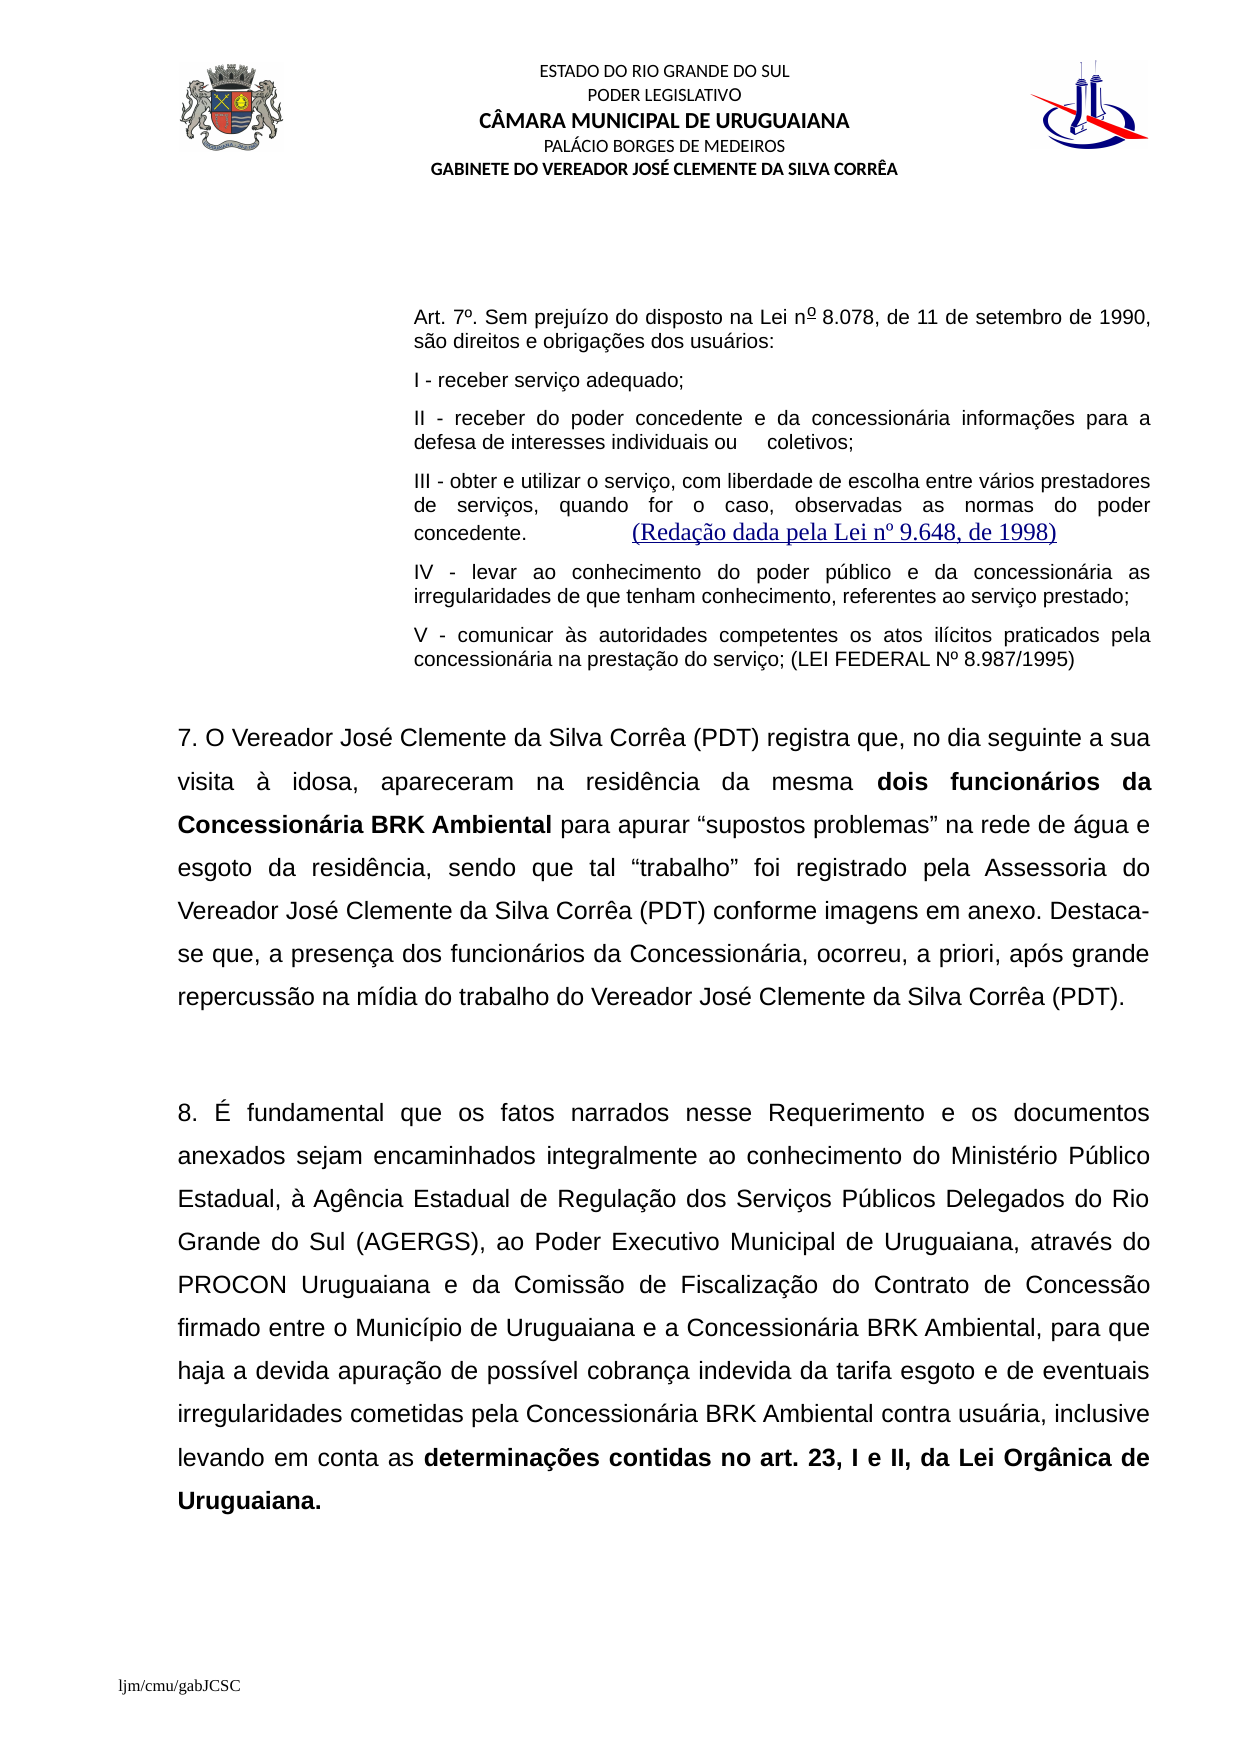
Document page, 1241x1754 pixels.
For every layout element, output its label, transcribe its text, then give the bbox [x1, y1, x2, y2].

text II - receber do poder concedente e da concessionária informações para a defesa de interesses individuais ou coletivos; [413, 406, 1152, 454]
text III - obter e utilizar o serviço, com liberdade de escolha entre vários prestadores de serviços, quando for o caso, observadas as normas do poder concedente. (Redação dada pela Lei nº 9.648, de 1998) [413, 469, 1152, 545]
text IV - levar ao conhecimento do poder público e da concessionária as irregularidades de que tenham conhecimento, referentes ao serviço prestado; [413, 560, 1152, 608]
text 7. O Vereador José Clemente da Silva Corrêa (PDT) registra que, no dia seguinte a sua visita à idosa, apareceram na residência da mesma dois funcionários da Concessionária BRK Ambiental para apurar “supostos problemas” na rede de água e esgoto da residência, sendo que tal “trabalho” foi registrado pela Assessoria do Vereador José Clemente da Silva Corrêa (PDT) conforme imagens em anexo. Destaca-se que, a presença dos funcionários da Concessionária, ocorreu, a priori, após grande repercussão na mídia do trabalho do Vereador José Clemente da Silva Corrêa (PDT). [177, 723, 1152, 1011]
picture [179, 62, 285, 152]
text 8. É fundamental que os fatos narrados nesse Requerimento e os documentos anexados sejam encaminhados integralmente ao conhecimento do Ministério Público Estadual, à Agência Estadual de Regulação dos Serviços Públicos Delegados do Rio Grande do Sul (AGERGS), ao Poder Executivo Municipal de Uruguaiana, através do PROCON Uruguaiana e da Comissão de Fiscalização do Contrato de Concessão firmado entre o Município de Uruguaiana e a Concessionária BRK Ambiental, para que haja a devida apuração de possível cobrança indevida da tarifa esgoto e de eventuais irregularidades cometidas pela Concessionária BRK Ambiental contra usuária, inclusive levando em conta as determinações contidas no art. 23, I e II, da Lei Orgânica de Uruguaiana. [177, 1098, 1152, 1514]
picture [1030, 60, 1149, 149]
text Art. 7º. Sem prejuízo do disposto na Lei no 8.078, de 11 de setembro de 1990, são direitos e obrigações dos usuários: [413, 301, 1152, 353]
text V - comunicar às autoridades competentes os atos ilícitos praticados pela concessionária na prestação do serviço; (LEI FEDERAL Nº 8.987/1995) [413, 622, 1152, 670]
text I - receber serviço adequado; [413, 368, 1152, 392]
